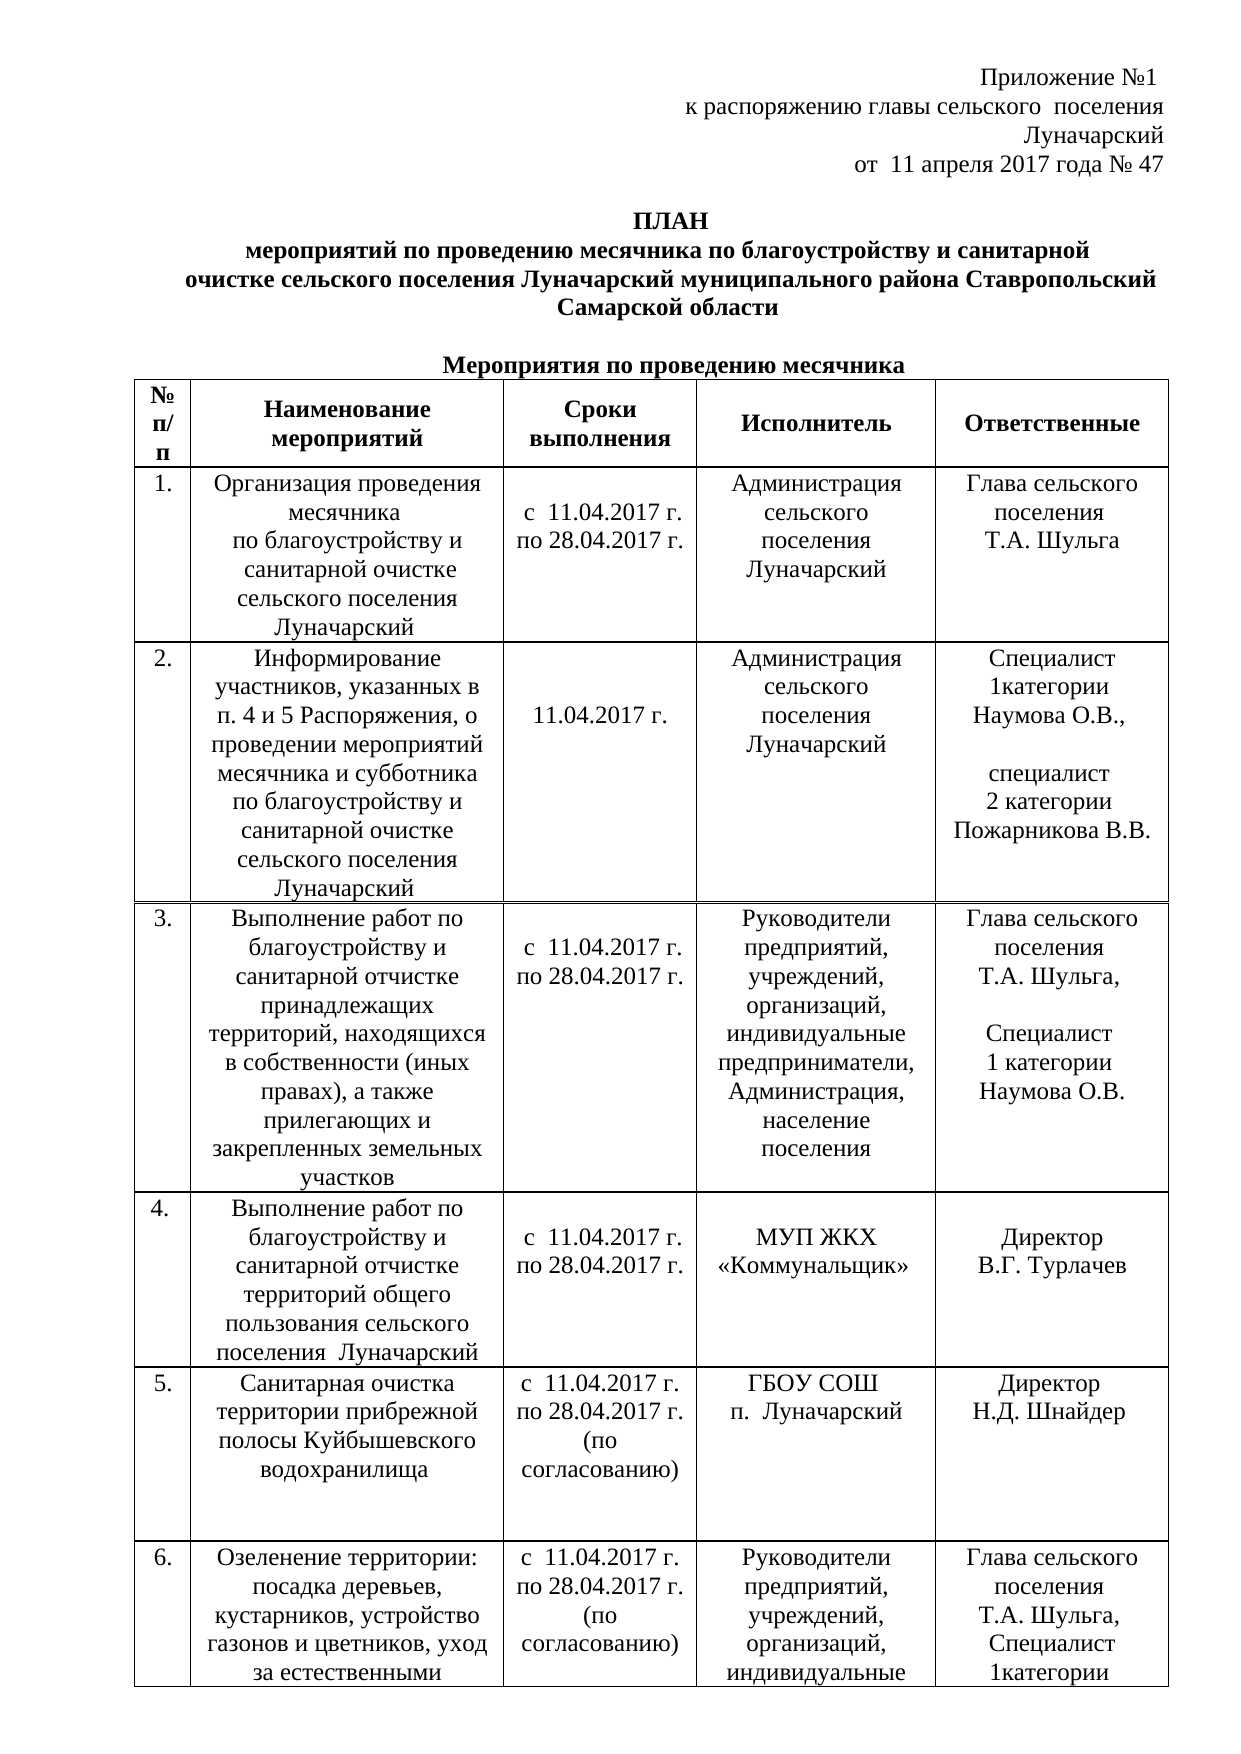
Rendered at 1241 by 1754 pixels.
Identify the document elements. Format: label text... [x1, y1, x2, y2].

table_cell Глава сельского поселения Т.А. Шульга, Специалист 1 категории Наумова О.В. [936, 904, 1168, 1191]
table_cell Глава сельского поселения Т.А. Шульга, Специалист 1категории [936, 1542, 1168, 1686]
table_cell Руководители предприятий, учреждений, организаций, индивидуальные предприниматели, Администрация, население поселения [697, 904, 935, 1191]
text мероприятий по проведению месячника по благоустройству и санитарной [177, 235, 1164, 264]
table_cell Выполнение работ по благоустройству и санитарной отчистке принадлежащих территорий, находящихся в собственности (иных правах), а также прилегающих и закрепленных земельных участков [191, 904, 503, 1191]
table_header Сроки выполнения [504, 380, 696, 466]
table_cell Администрация сельского поселения Луначарский [697, 643, 935, 901]
table_cell 2. [135, 643, 190, 901]
table_cell 11.04.2017 г. [504, 643, 696, 901]
table_cell с 11.04.2017 г. по 28.04.2017 г. (по согласованию) [504, 1368, 696, 1540]
table_cell Организация проведения месячника по благоустройству и санитарной очистке сельского поселения Луначарский [191, 468, 503, 641]
table_cell 3. [135, 904, 190, 1191]
text к распоряжению главы сельского поселения Луначарский [177, 91, 1164, 149]
table_cell с 11.04.2017 г. по 28.04.2017 г. [504, 468, 696, 641]
table_cell Администрация сельского поселения Луначарский [697, 468, 935, 641]
table_cell Руководители предприятий, учреждений, организаций, индивидуальные [697, 1542, 935, 1686]
table_cell с 11.04.2017 г. по 28.04.2017 г. [504, 904, 696, 1191]
table_header Ответственные [936, 380, 1168, 466]
table_cell с 11.04.2017 г. по 28.04.2017 г. (по согласованию) [504, 1542, 696, 1686]
table_header Наименование мероприятий [191, 380, 503, 466]
text Приложение №1 [177, 62, 1164, 91]
table_cell Выполнение работ по благоустройству и санитарной отчистке территорий общего пользования сельского поселения Луначарский [191, 1193, 503, 1366]
text ПЛАН [177, 206, 1164, 235]
table_cell 5. [135, 1368, 190, 1540]
table_header № п/п [135, 380, 190, 466]
table_cell ГБОУ СОШ п. Луначарский [697, 1368, 935, 1540]
text Мероприятия по проведению месячника [177, 350, 1164, 379]
table_cell Директор В.Г. Турлачев [936, 1193, 1168, 1366]
table_cell Специалист 1категории Наумова О.В., специалист 2 категории Пожарникова В.В. [936, 643, 1168, 901]
table_cell Озеленение территории: посадка деревьев, кустарников, устройство газонов и цветников, уход за естественными [191, 1542, 503, 1686]
table_header Исполнитель [697, 380, 935, 466]
text очистке сельского поселения Луначарский муниципального района Ставропольский Самарской области [177, 264, 1164, 321]
table_cell Санитарная очистка территории прибрежной полосы Куйбышевского водохранилища [191, 1368, 503, 1540]
table_cell Информирование участников, указанных в п. 4 и 5 Распоряжения, о проведении мероприятий месячника и субботника по благоустройству и санитарной очистке сельского поселения Луначарский [191, 643, 503, 901]
text от 11 апреля 2017 года № 47 [177, 149, 1164, 177]
table_cell 1. [135, 468, 190, 641]
table_cell МУП ЖКХ «Коммунальщик» [697, 1193, 935, 1366]
table_cell Глава сельского поселения Т.А. Шульга [936, 468, 1168, 641]
table_cell 6. [135, 1542, 190, 1686]
table_cell Директор Н.Д. Шнайдер [936, 1368, 1168, 1540]
table_cell с 11.04.2017 г. по 28.04.2017 г. [504, 1193, 696, 1366]
table_cell 4. [135, 1193, 190, 1366]
